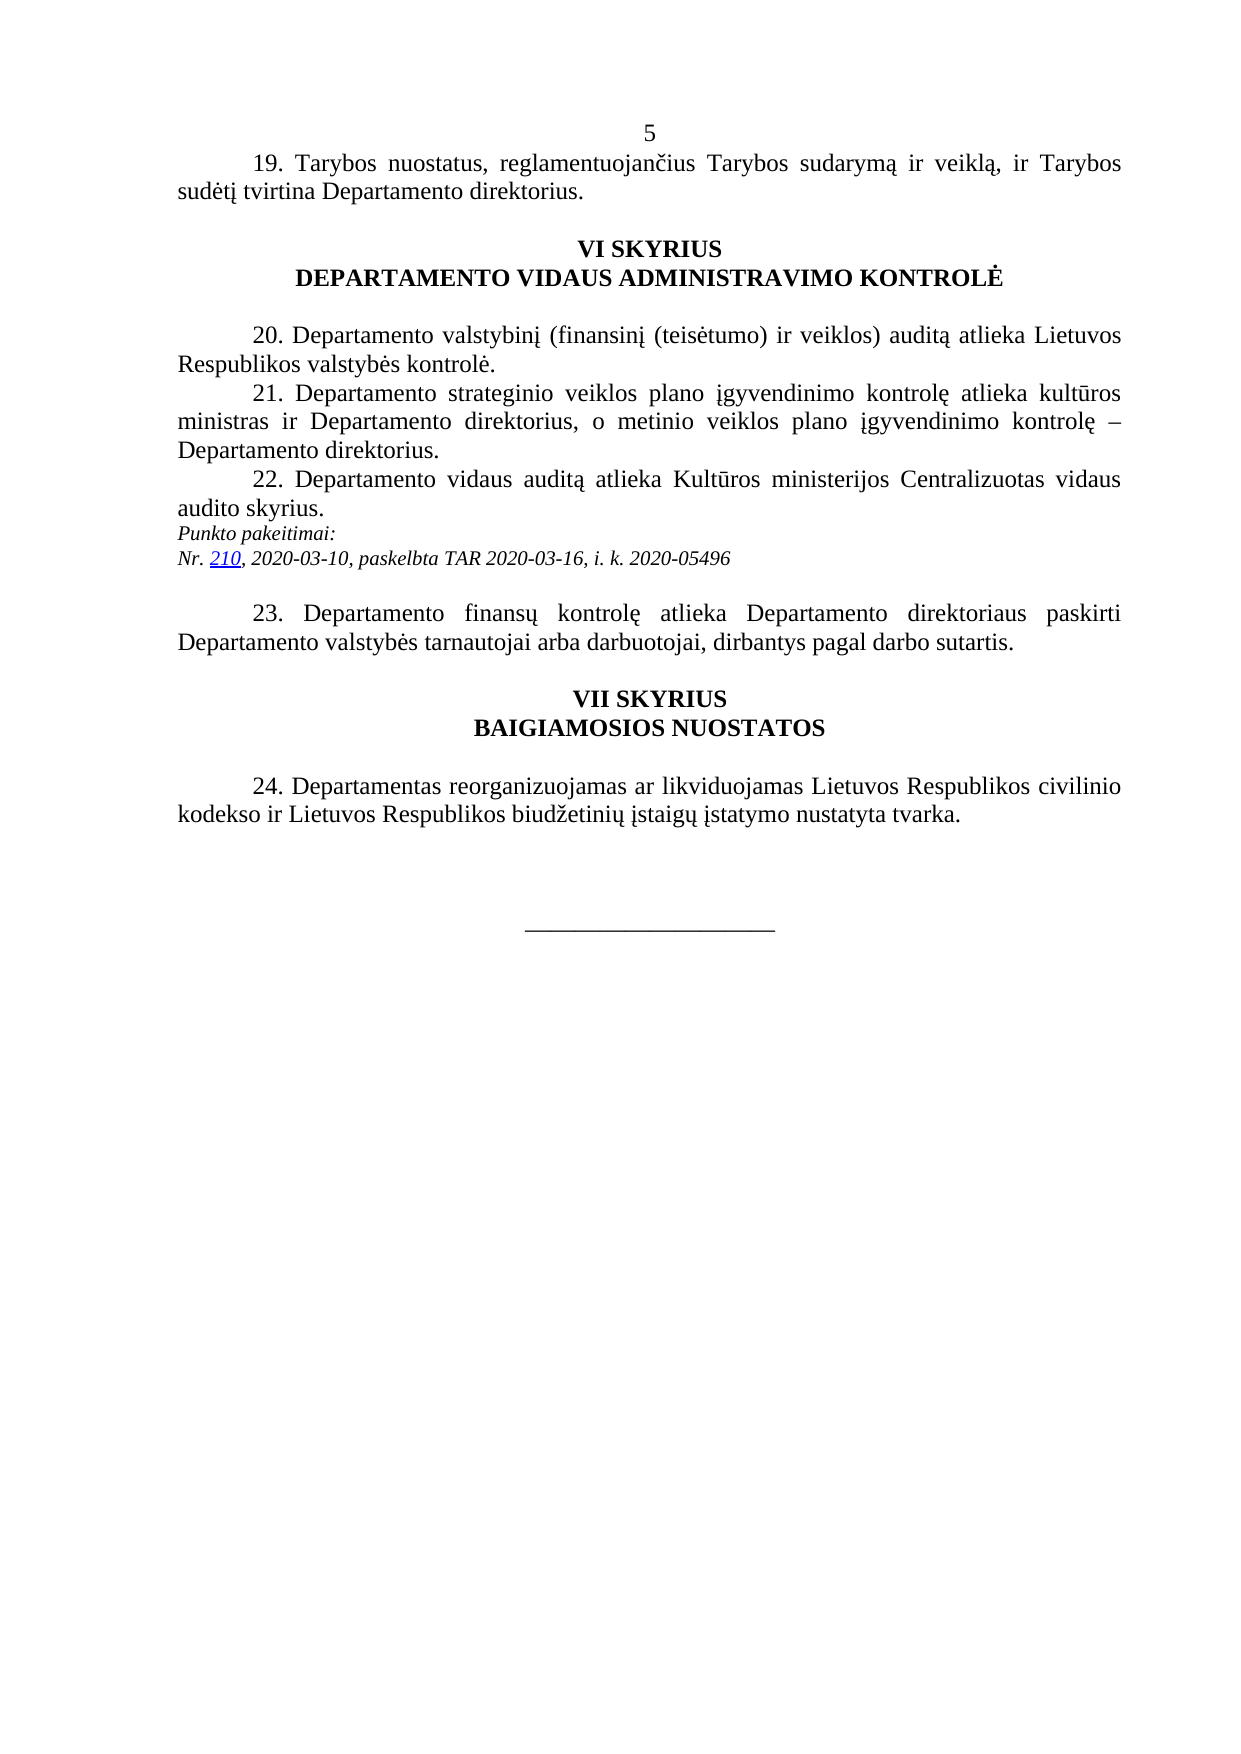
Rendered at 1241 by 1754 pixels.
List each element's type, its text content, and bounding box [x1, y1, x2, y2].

text Punkto pakeitimai: [177, 521, 1122, 545]
text Nr. 210, 2020-03-10, paskelbta TAR 2020-03-16, i. k. 2020-05496 [177, 545, 1122, 569]
text departamento vidaus administravimo kontrolė [177, 263, 1122, 291]
text 19. Tarybos nuostatus, reglamentuojančius Tarybos sudarymą ir veiklą, ir Tarybos sudėtį tvirtina Departamento direktorius. [177, 148, 1122, 205]
text 20. Departamento valstybinį (finansinį (teisėtumo) ir veiklos) auditą atlieka Lietuvos Respublikos valstybės kontrolė. [177, 320, 1122, 378]
text VII SKYRIUS [177, 684, 1122, 713]
text 22. Departamento vidaus auditą atlieka Kultūros ministerijos Centralizuotas vidaus audito skyrius. [177, 464, 1122, 521]
text 21. Departamento strateginio veiklos plano įgyvendinimo kontrolę atlieka kultūros ministras ir Departamento direktorius, o metinio veiklos plano įgyvendinimo kontrolę – Departamento direktorius. [177, 378, 1122, 464]
text VI SKYRIUS [177, 234, 1122, 263]
text –––––––––––––––––––– [177, 914, 1122, 943]
text BAIGIAMOSIOS NUOSTATOS [177, 713, 1122, 742]
text 24. Departamentas reorganizuojamas ar likviduojamas Lietuvos Respublikos civilinio kodekso ir Lietuvos Respublikos biudžetinių įstaigų įstatymo nustatyta tvarka. [177, 771, 1122, 828]
text 23. Departamento finansų kontrolę atlieka Departamento direktoriaus paskirti Departamento valstybės tarnautojai arba darbuotojai, dirbantys pagal darbo sutartis. [177, 598, 1122, 656]
